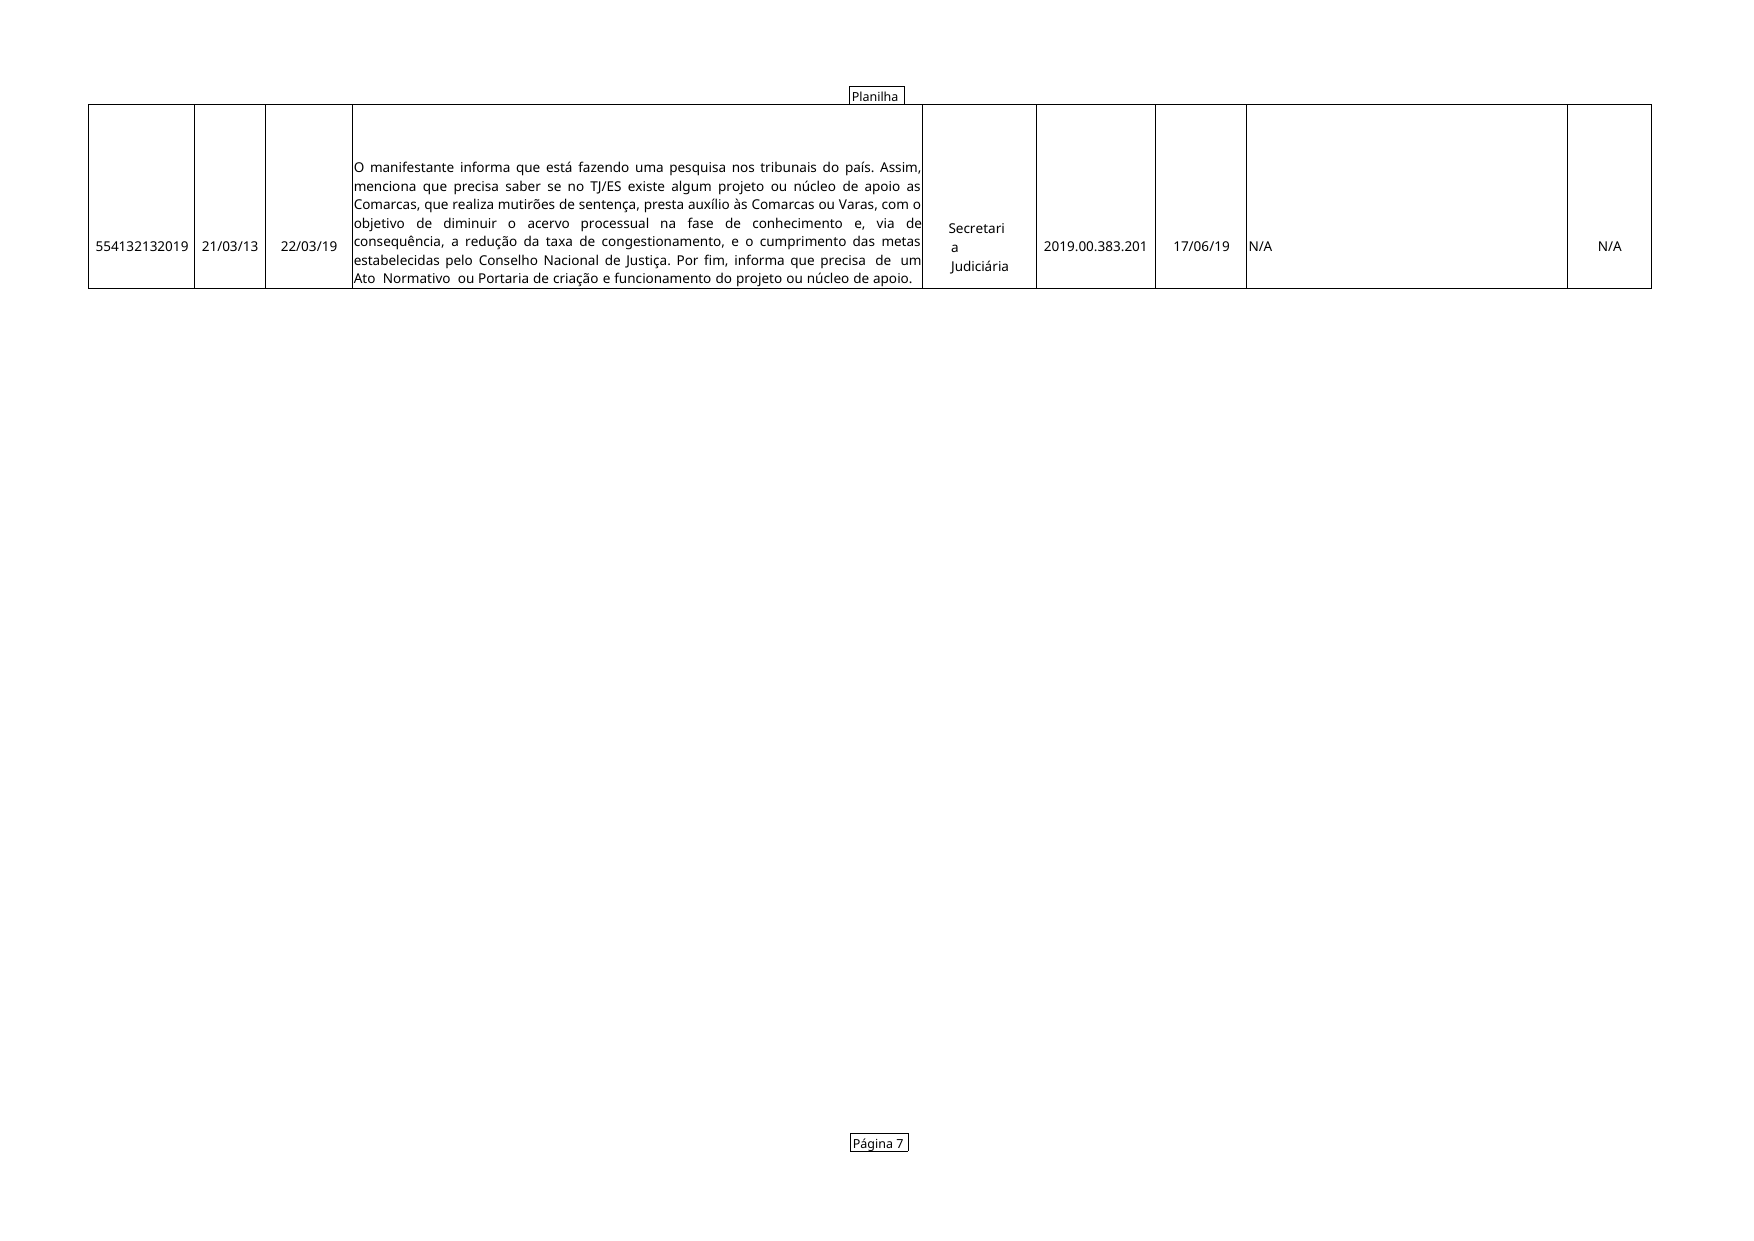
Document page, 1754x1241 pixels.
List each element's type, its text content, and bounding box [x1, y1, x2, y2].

table_cell 21/03/13 [195, 105, 265, 288]
table_cell Secretaria Judiciária [923, 105, 1036, 288]
table_cell N/A [1568, 105, 1651, 288]
table_cell 17/06/19 [1156, 105, 1246, 288]
table_cell 554132132019 [89, 105, 194, 288]
table_cell O manifestante informa que está fazendo uma pesquisa nos tribunais do país. Assim, menciona que precisa saber se no TJ/ES existe algum projeto ou núcleo de apoio as Comarcas, que realiza mutirões de sentença, presta auxílio às Comarcas ou Varas, com o objetivo de diminuir o acervo processual na fase de conhecimento e, via de consequência, a redução da taxa de congestionamento, e o cumprimento das metas estabelecidas pelo Conselho Nacional de Justiça. Por fim, informa que precisa de um Ato Normativo ou Portaria de criação e funcionamento do projeto ou núcleo de apoio. [353, 105, 922, 288]
table_cell 2019.00.383.201 [1037, 105, 1155, 288]
table_cell N/A [1247, 105, 1567, 288]
table_cell 22/03/19 [266, 105, 352, 288]
